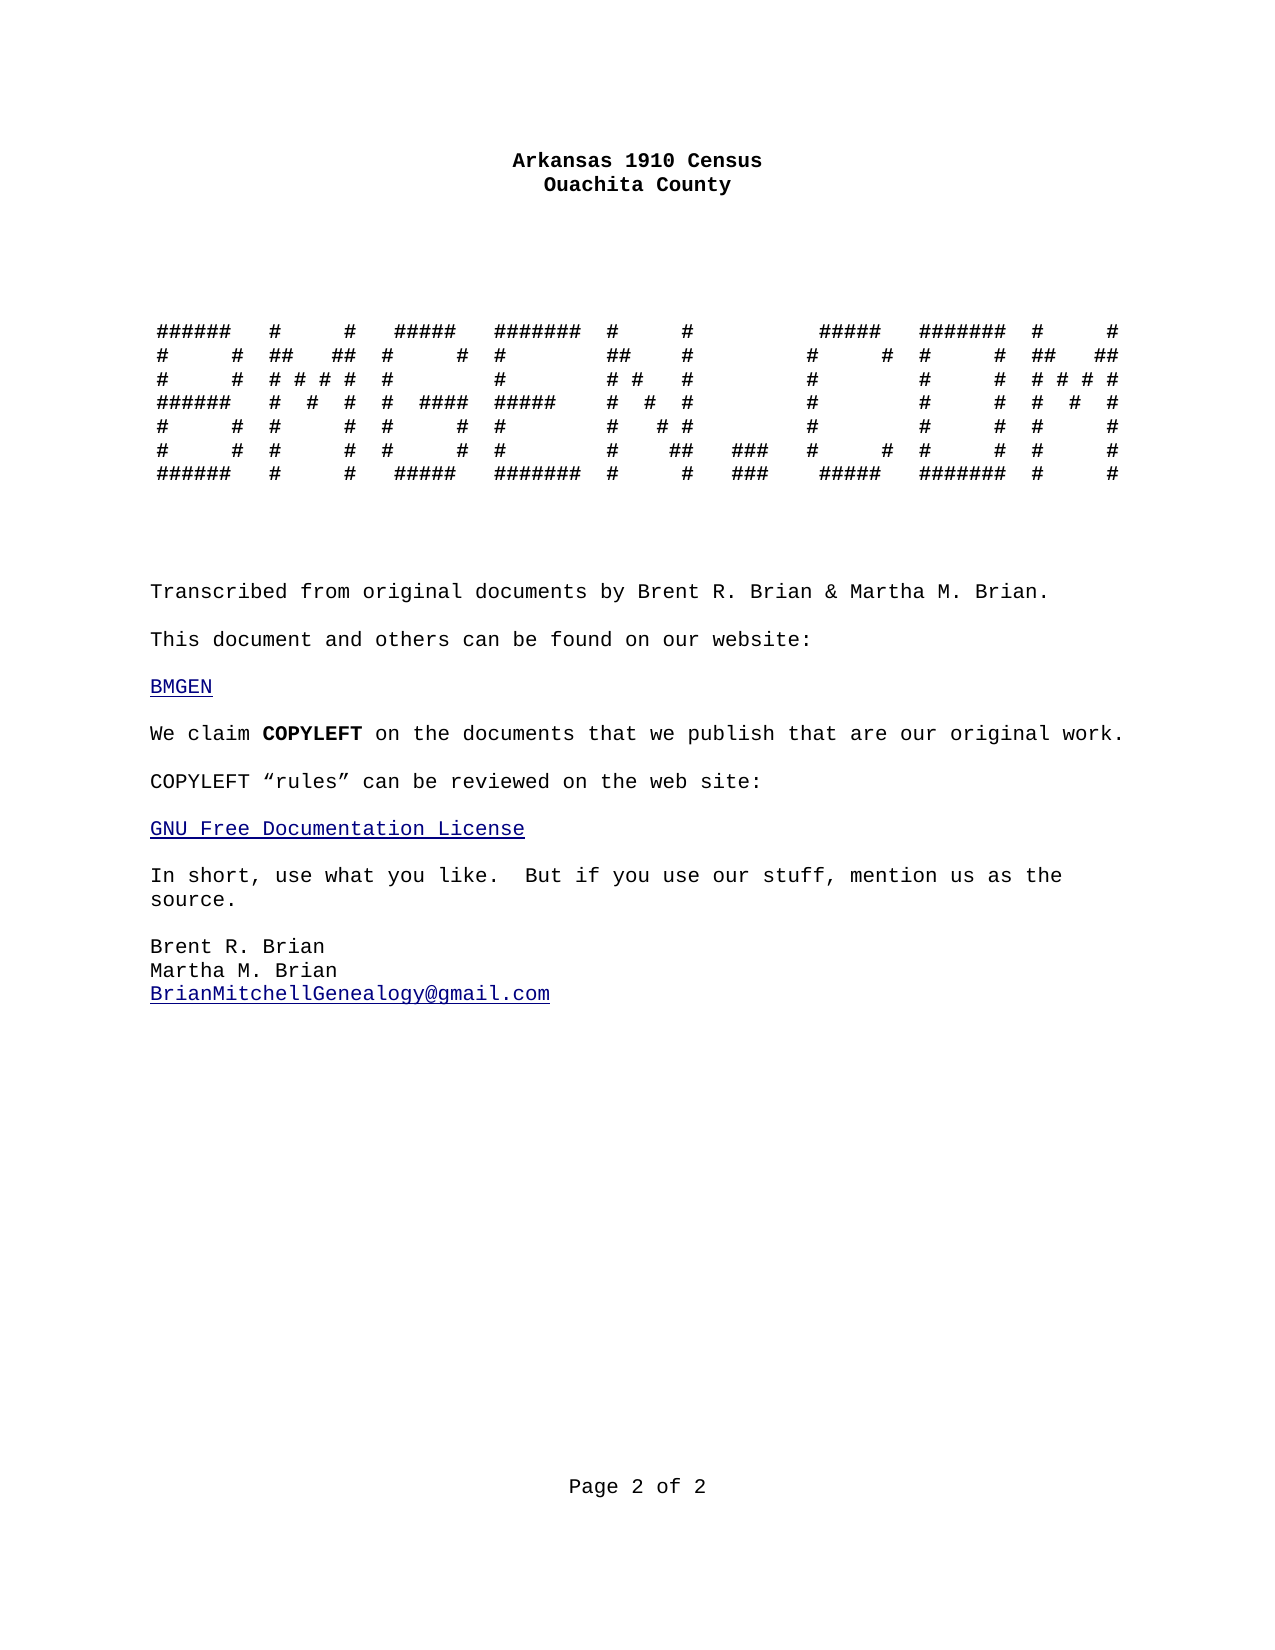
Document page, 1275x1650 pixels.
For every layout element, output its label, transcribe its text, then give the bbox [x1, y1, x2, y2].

text # # ## ## # # # ## # # # # # ## ## [150, 345, 1125, 369]
text GNU Free Documentation License [150, 818, 1125, 842]
text BrianMitchellGenealogy@gmail.com [150, 983, 1125, 1007]
text BMGEN [150, 676, 1125, 700]
text We claim COPYLEFT on the documents that we publish that are our original work. [150, 723, 1125, 747]
text Brent R. Brian [150, 936, 1125, 960]
text ###### # # ##### ####### # # ##### ####### # # [150, 321, 1125, 345]
text # # # # # # # # # # # # # # # # # # [150, 369, 1125, 392]
text ###### # # ##### ####### # # ### ##### ####### # # [150, 463, 1125, 487]
text # # # # # # # # # # # # # # # [150, 416, 1125, 439]
text This document and others can be found on our website: [150, 629, 1125, 652]
text Martha M. Brian [150, 960, 1125, 983]
text ###### # # # # #### ##### # # # # # # # # # [150, 392, 1125, 416]
text # # # # # # # # ## ### # # # # # # [150, 439, 1125, 463]
text In short, use what you like. But if you use our stuff, mention us as the source. [150, 865, 1125, 912]
text COPYLEFT “rules” can be reviewed on the web site: [150, 771, 1125, 794]
text Transcribed from original documents by Brent R. Brian & Martha M. Brian. [150, 581, 1125, 605]
